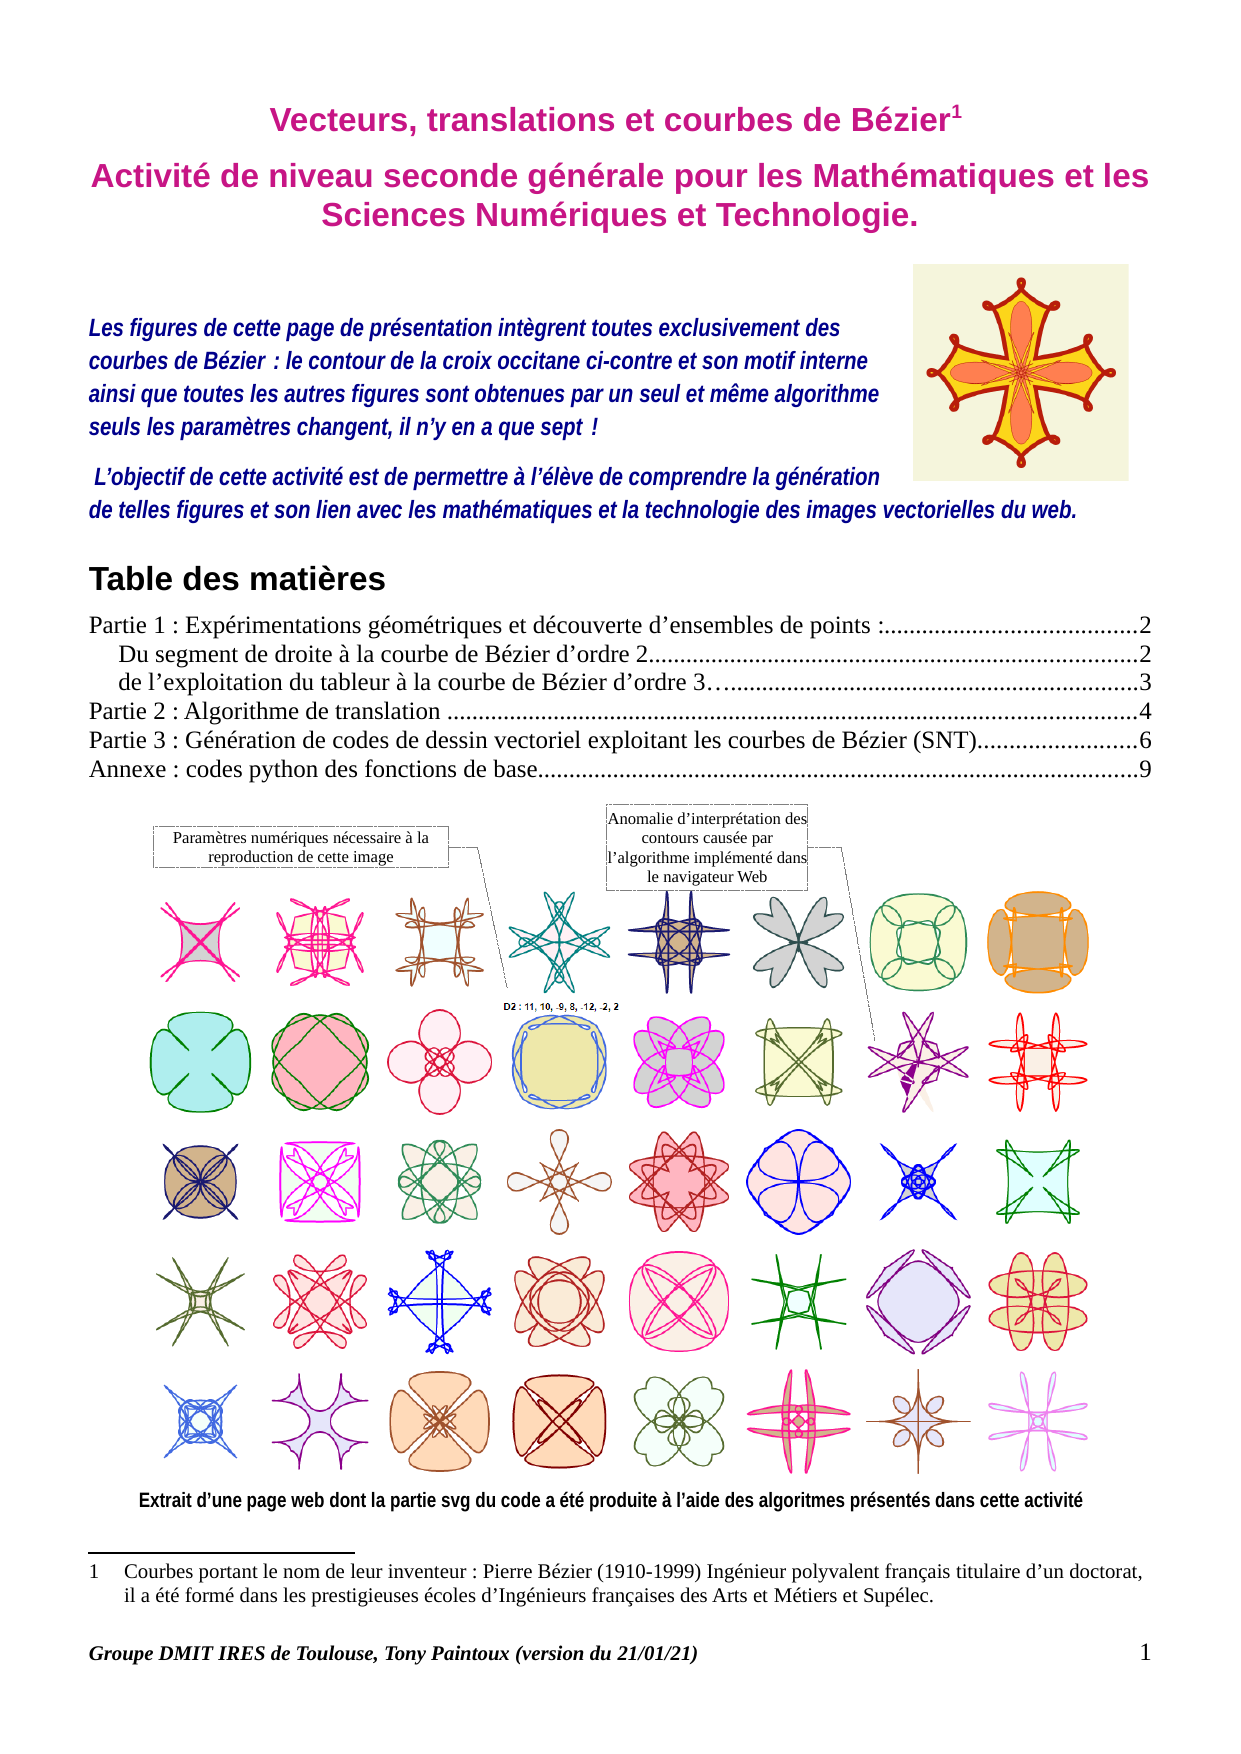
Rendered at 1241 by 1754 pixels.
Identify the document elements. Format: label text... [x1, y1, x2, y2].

text Partie 2 : Algorithme de translation . 4 [88, 696, 1152, 725]
text Du segment de droite à la courbe de Bézier d’ordre 2... 2 [118, 639, 1152, 667]
text Les figures de cette page de présentation intègrent toutes exclusivement des courbes de Bézier : le contour de la croix occitane ci-contre et son motif interne ainsi que toutes les autres figures sont obtenues par un seul et même algorithme seuls les paramètres changent, il n’y en a que sept ! [88, 313, 913, 440]
picture [913, 264, 1129, 481]
text L’objectif de cette activité est de permettre à l’élève de comprendre la génération de telles figures et son lien avec les mathématiques et la technologie des images vectorielles du web. [88, 462, 1152, 524]
title Vecteurs, translations et courbes de Bézier [88, 100, 1152, 139]
title Activité de niveau seconde générale pour les Mathématiques et les Sciences Numériques et Technologie. [88, 156, 1152, 233]
text de l’exploitation du tableur à la courbe de Bézier d’ordre 3… 3 [118, 667, 1152, 696]
text Annexe : codes python des fonctions de base 9 [88, 754, 1152, 782]
text Partie 1 : Expérimentations géométriques et découverte d’ensembles de points : 2 [88, 610, 1152, 639]
subtitle Table des matières [88, 559, 1152, 597]
text Courbes portant le nom de leur inventeur : Pierre Bézier (1910-1999) Ingénieur polyvalent français titulaire d’un doctorat, il a été formé dans les prestigieuses écoles d’Ingénieurs françaises des Arts et Métiers et Supélec. [88, 1559, 1152, 1607]
picture [137, 878, 1103, 1485]
text Partie 3 : Génération de codes de dessin vectoriel exploitant les courbes de Bézier (SNT). 6 [88, 725, 1152, 754]
